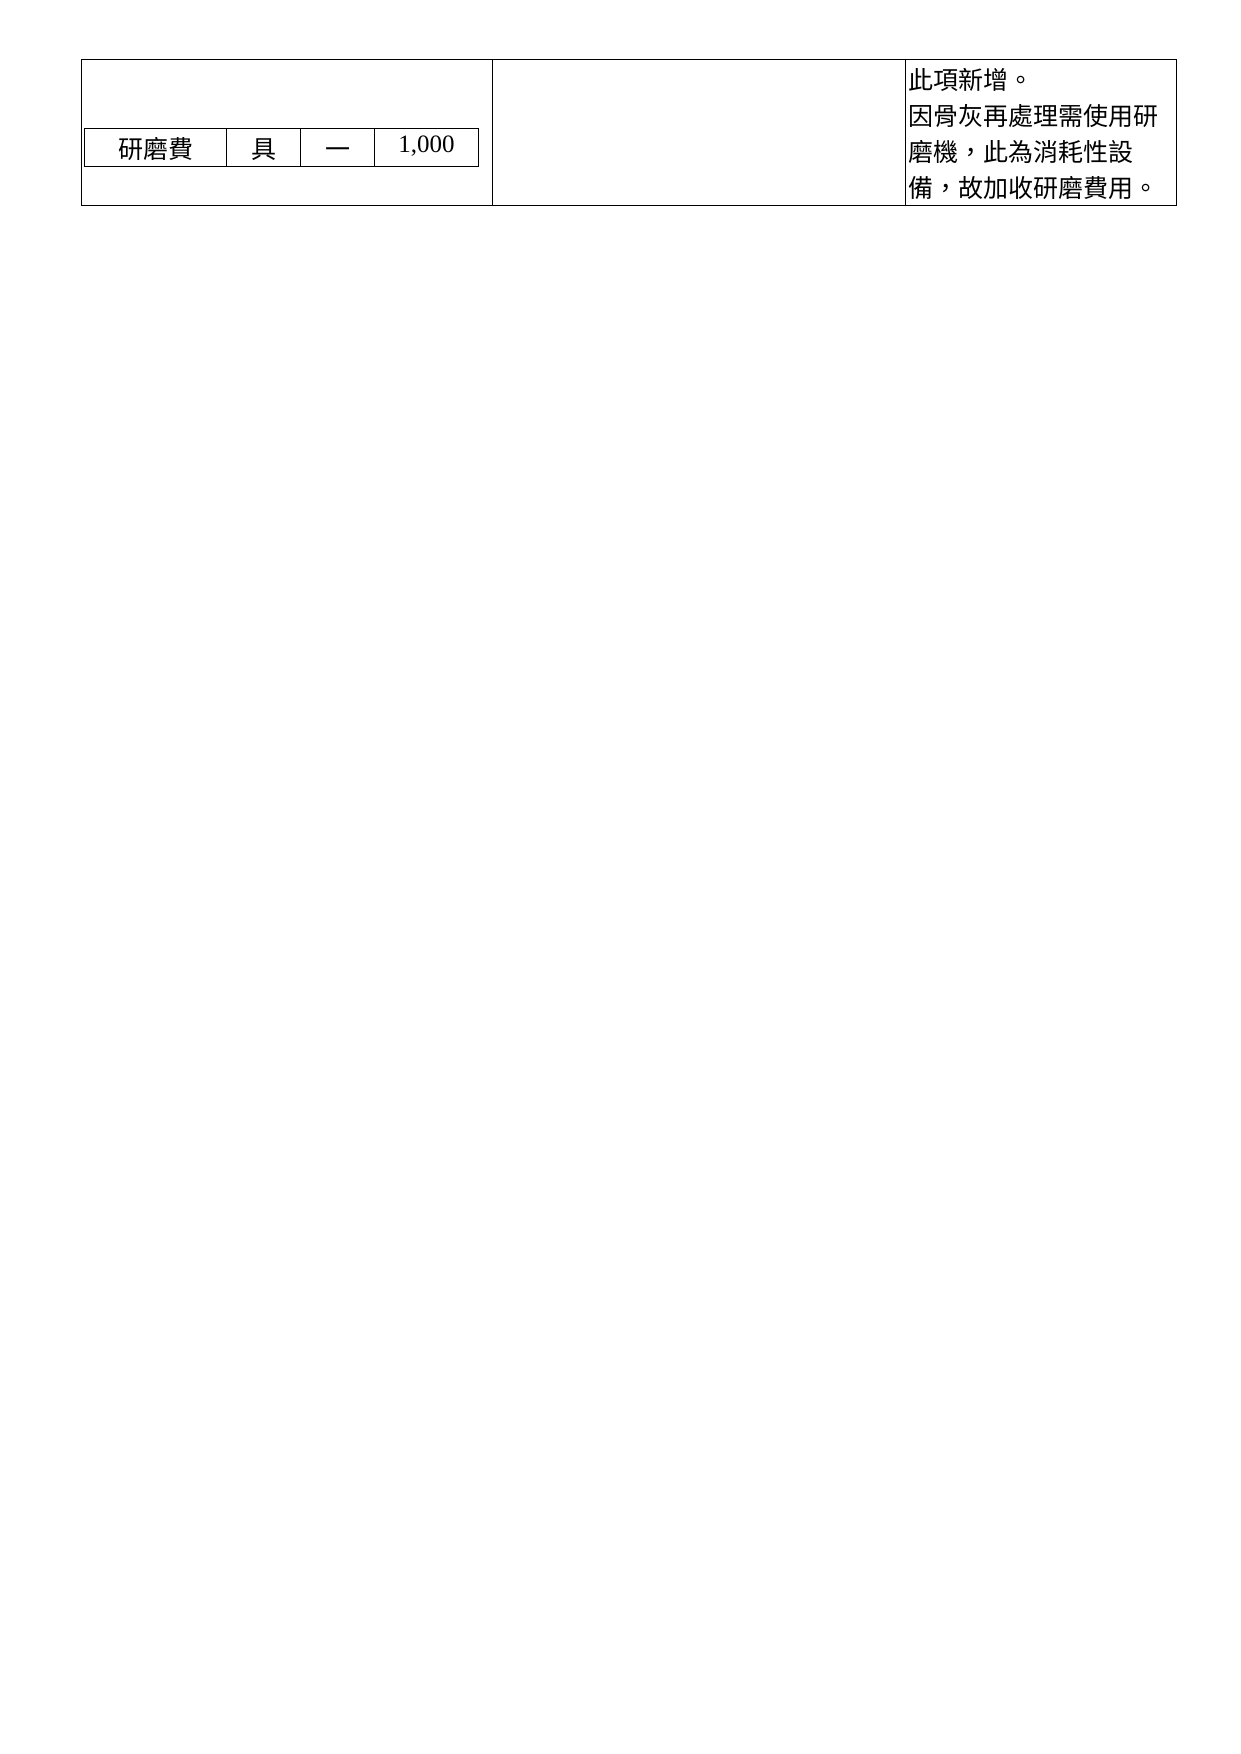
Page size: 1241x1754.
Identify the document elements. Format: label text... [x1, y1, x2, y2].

table_header 研磨費 [85, 129, 226, 166]
table_cell [82, 60, 492, 205]
table_cell 此項新增。 因骨灰再處理需使用研磨機，此為消耗性設備，故加收研磨費用。 [906, 60, 1176, 205]
table_cell [493, 60, 905, 205]
table_header 具 [227, 129, 300, 166]
table_header 1,000 [375, 129, 478, 166]
table_header 一 [301, 129, 374, 166]
